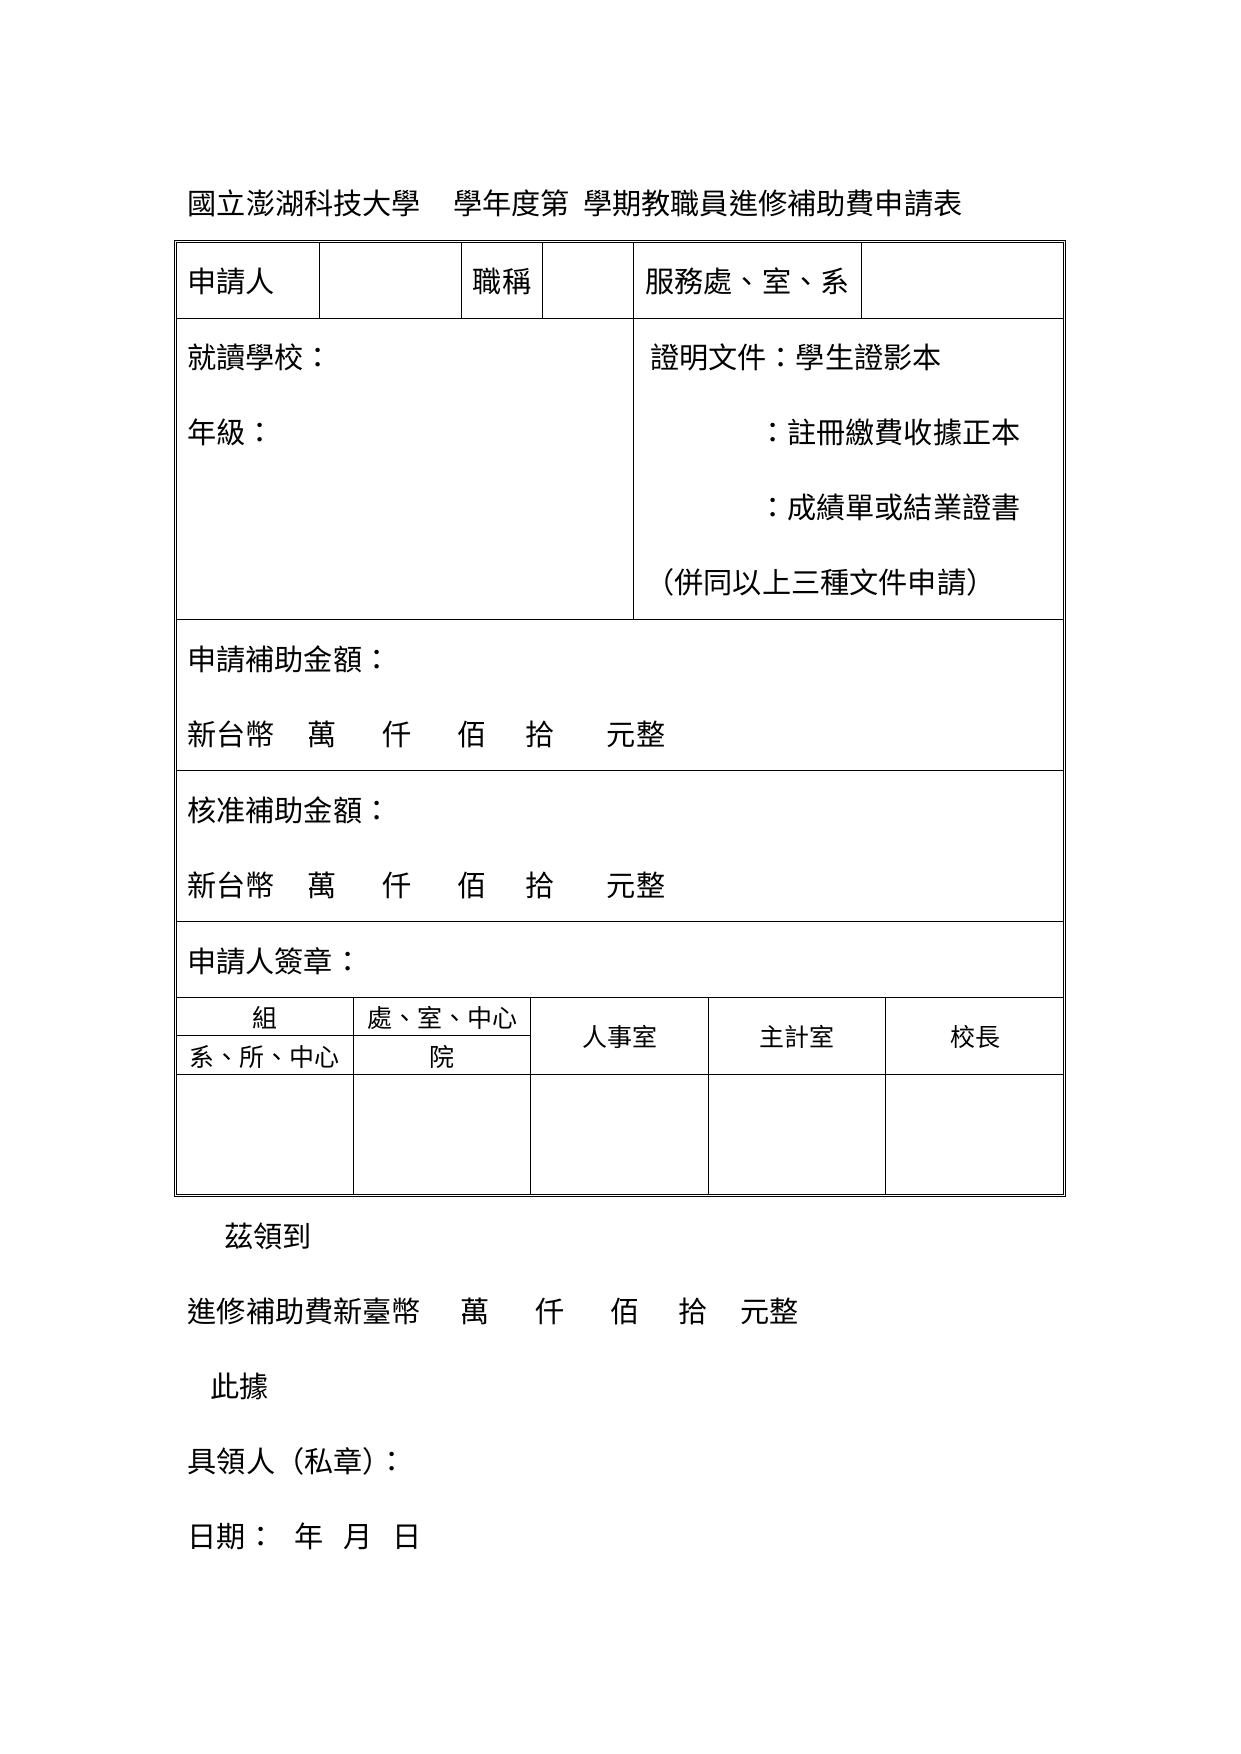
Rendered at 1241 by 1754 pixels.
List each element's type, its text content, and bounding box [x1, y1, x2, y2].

table_header [543, 243, 633, 318]
text 日期： 年 月 日 [187, 1497, 1053, 1572]
table_header [862, 243, 1063, 318]
text 具領人（私章）： [187, 1422, 1053, 1497]
table_header [320, 243, 461, 318]
text 此據 [187, 1347, 1053, 1422]
table_cell [177, 1075, 353, 1194]
table_cell 人事室 [531, 998, 708, 1074]
table_cell [531, 1075, 708, 1194]
table_cell 系、所、中心 [177, 1036, 353, 1074]
table_cell 主計室 [709, 998, 885, 1074]
table_cell 證明文件：學生證影本 ：註冊繳費收據正本 ：成績單或結業證書 （併同以上三種文件申請） [634, 319, 1063, 619]
text 茲領到 [187, 1197, 1053, 1272]
table_header 服務處、室、系 [634, 243, 861, 318]
table_cell 申請補助金額： 新台幣 萬 仟 佰 拾 元整 [177, 620, 1063, 770]
table_cell 組 [177, 998, 353, 1035]
table_cell 申請人簽章： [177, 922, 1063, 997]
table_cell 校長 [886, 998, 1063, 1074]
table_header 申請人 [177, 243, 319, 318]
table_cell [886, 1075, 1063, 1194]
table_cell 核准補助金額： 新台幣 萬 仟 佰 拾 元整 [177, 771, 1063, 921]
table_cell [354, 1075, 530, 1194]
table_cell 院 [354, 1036, 530, 1074]
table_cell [709, 1075, 885, 1194]
text 國立澎湖科技大學 學年度第 學期教職員進修補助費申請表 [187, 164, 1053, 239]
text 進修補助費新臺幣 萬 仟 佰 拾 元整 [187, 1272, 1053, 1347]
table_cell 處、室、中心 [354, 998, 530, 1035]
table_header 職稱 [462, 243, 542, 318]
table_cell 就讀學校： 年級： [177, 319, 633, 619]
